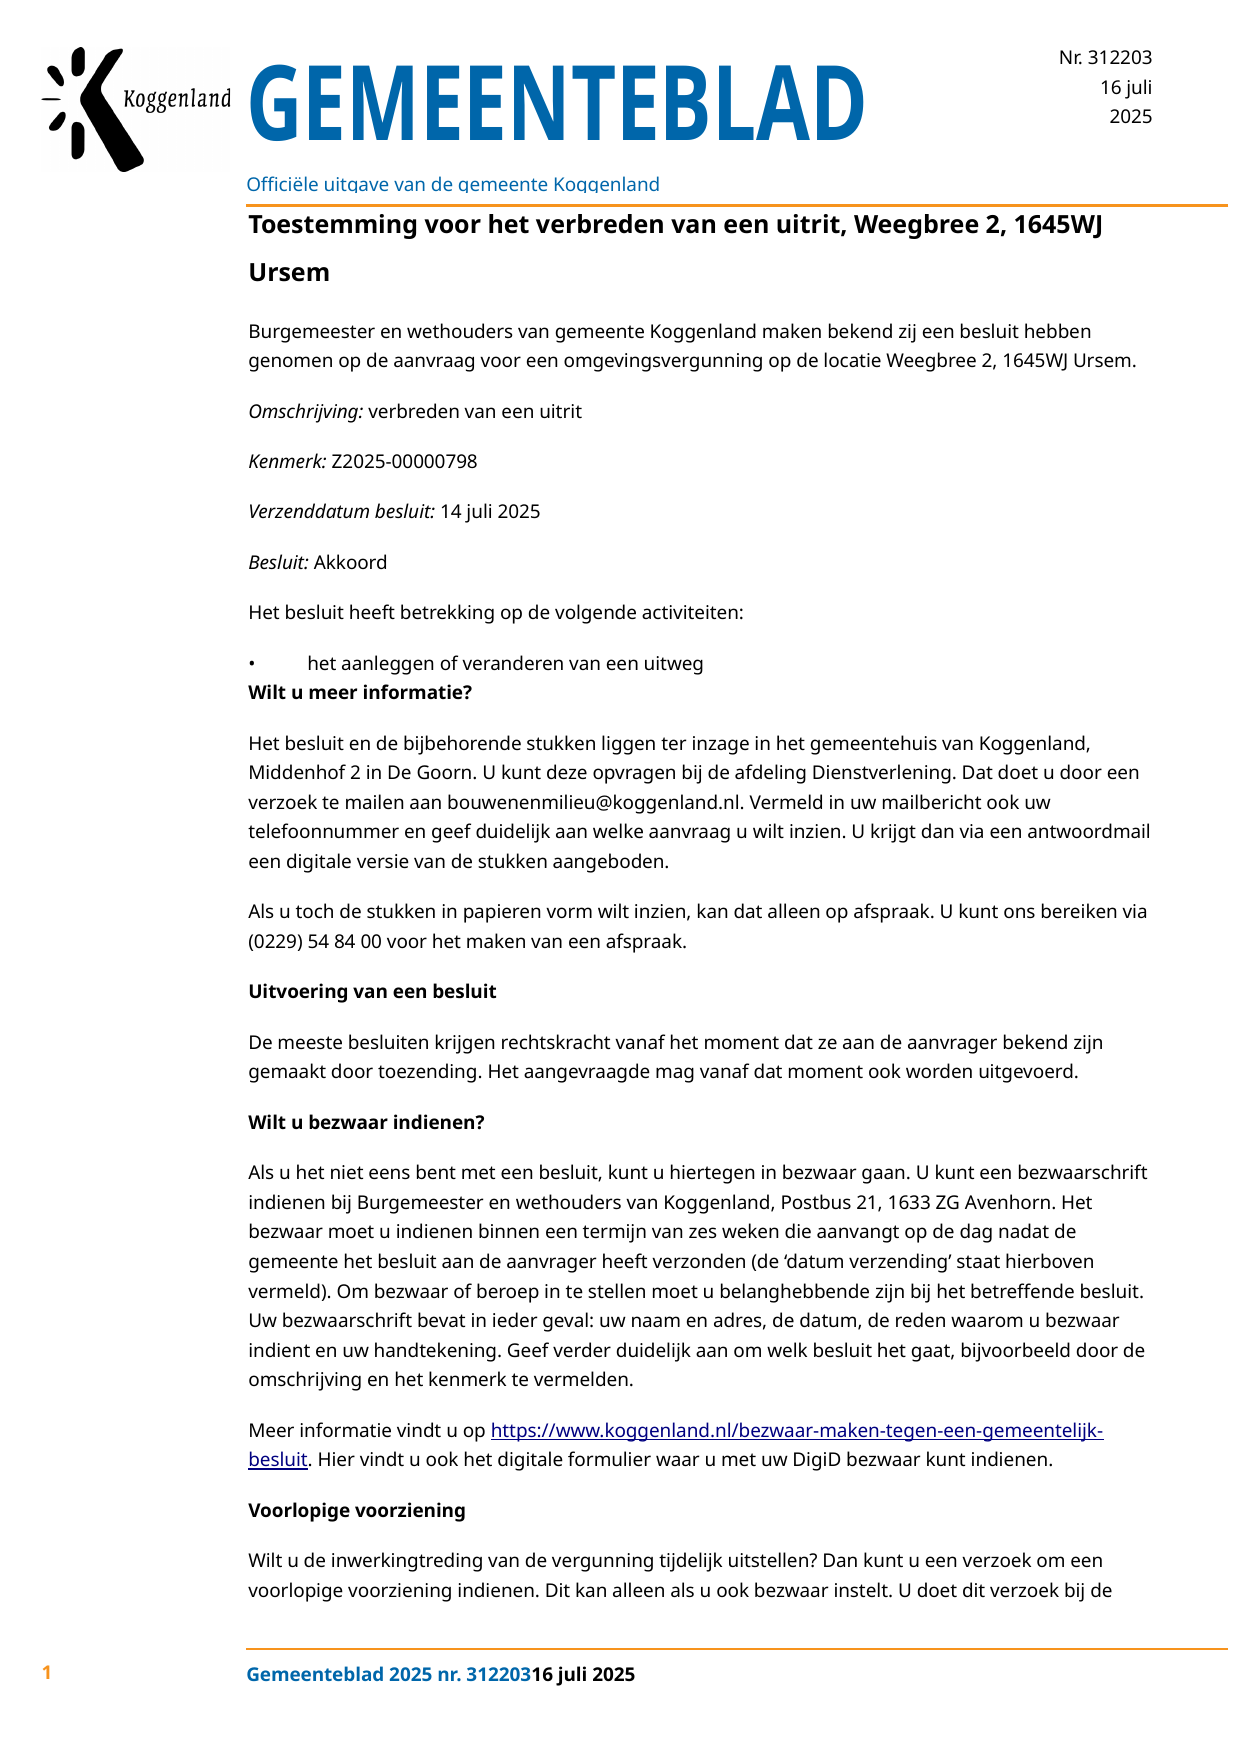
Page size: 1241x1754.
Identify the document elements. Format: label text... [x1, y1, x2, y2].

text Burgemeester en wethouders van gemeente Koggenland maken bekend zij een besluit hebben genomen op de aanvraag voor een omgevingsvergunning op de locatie Weegbree 2, 1645WJ Ursem. [248, 318, 1152, 373]
list het aanleggen of veranderen van een uitweg [248, 650, 1152, 676]
text Toestemming voor het verbreden van een uitrit, Weegbree 2, 1645WJ Ursem [248, 207, 1152, 288]
text Meer informatie vindt u op https://www.koggenland.nl/bezwaar-maken-tegen-een-gemeentelijk-besluit. Hier vindt u ook het digitale formulier waar u met uw DigiD bezwaar kunt indienen. [248, 1417, 1152, 1472]
text Uitvoering van een besluit [248, 979, 1152, 1004]
text Het besluit en de bijbehorende stukken liggen ter inzage in het gemeentehuis van Koggenland, Middenhof 2 in De Goorn. U kunt deze opvragen bij de afdeling Dienstverlening. Dat doet u door een verzoek te mailen aan bouwenenmilieu@koggenland.nl. Vermeld in uw mailbericht ook uw telefoonnummer en geef duidelijk aan welke aanvraag u wilt inzien. U krijgt dan via een antwoordmail een digitale versie van de stukken aangeboden. [248, 730, 1152, 874]
text Voorlopige voorziening [248, 1497, 1152, 1523]
text Verzenddatum besluit: 14 juli 2025 [248, 499, 1152, 524]
text Als u toch de stukken in papieren vorm wilt inzien, kan dat alleen op afspraak. U kunt ons bereiken via (0229) 54 84 00 voor het maken van een afspraak. [248, 899, 1152, 954]
text Het besluit heeft betrekking op de volgende activiteiten: [248, 599, 1152, 625]
text Wilt u de inwerkingtreding van de vergunning tijdelijk uitstellen? Dan kunt u een verzoek om een voorlopige voorziening indienen. Dit kan alleen als u ook bezwaar instelt. U doet dit verzoek bij de [248, 1547, 1152, 1603]
text Als u het niet eens bent met een besluit, kunt u hiertegen in bezwaar gaan. U kunt een bezwaarschrift indienen bij Burgemeester en wethouders van Koggenland, Postbus 21, 1633 ZG Avenhorn. Het bezwaar moet u indienen binnen een termijn van zes weken die aanvangt op de dag nadat de gemeente het besluit aan de aanvrager heeft verzonden (de ‘datum verzending’ staat hierboven vermeld). Om bezwaar of beroep in te stellen moet u belanghebbende zijn bij het betreffende besluit. Uw bezwaarschrift bevat in ieder geval: uw naam en adres, de datum, de reden waarom u bezwaar indient en uw handtekening. Geef verder duidelijk aan om welk besluit het gaat, bijvoorbeeld door de omschrijving en het kenmerk te vermelden. [248, 1159, 1152, 1392]
text Kenmerk: Z2025-00000798 [248, 448, 1152, 474]
text De meeste besluiten krijgen rechtskracht vanaf het moment dat ze aan de aanvrager bekend zijn gemaakt door toezending. Het aangevraagde mag vanaf dat moment ook worden uitgevoerd. [248, 1029, 1152, 1084]
text Wilt u bezwaar indienen? [248, 1109, 1152, 1135]
text Besluit: Akkoord [248, 549, 1152, 575]
picture [41, 47, 231, 172]
text Wilt u meer informatie? [248, 679, 1152, 705]
text Omschrijving: verbreden van een uitrit [248, 398, 1152, 424]
